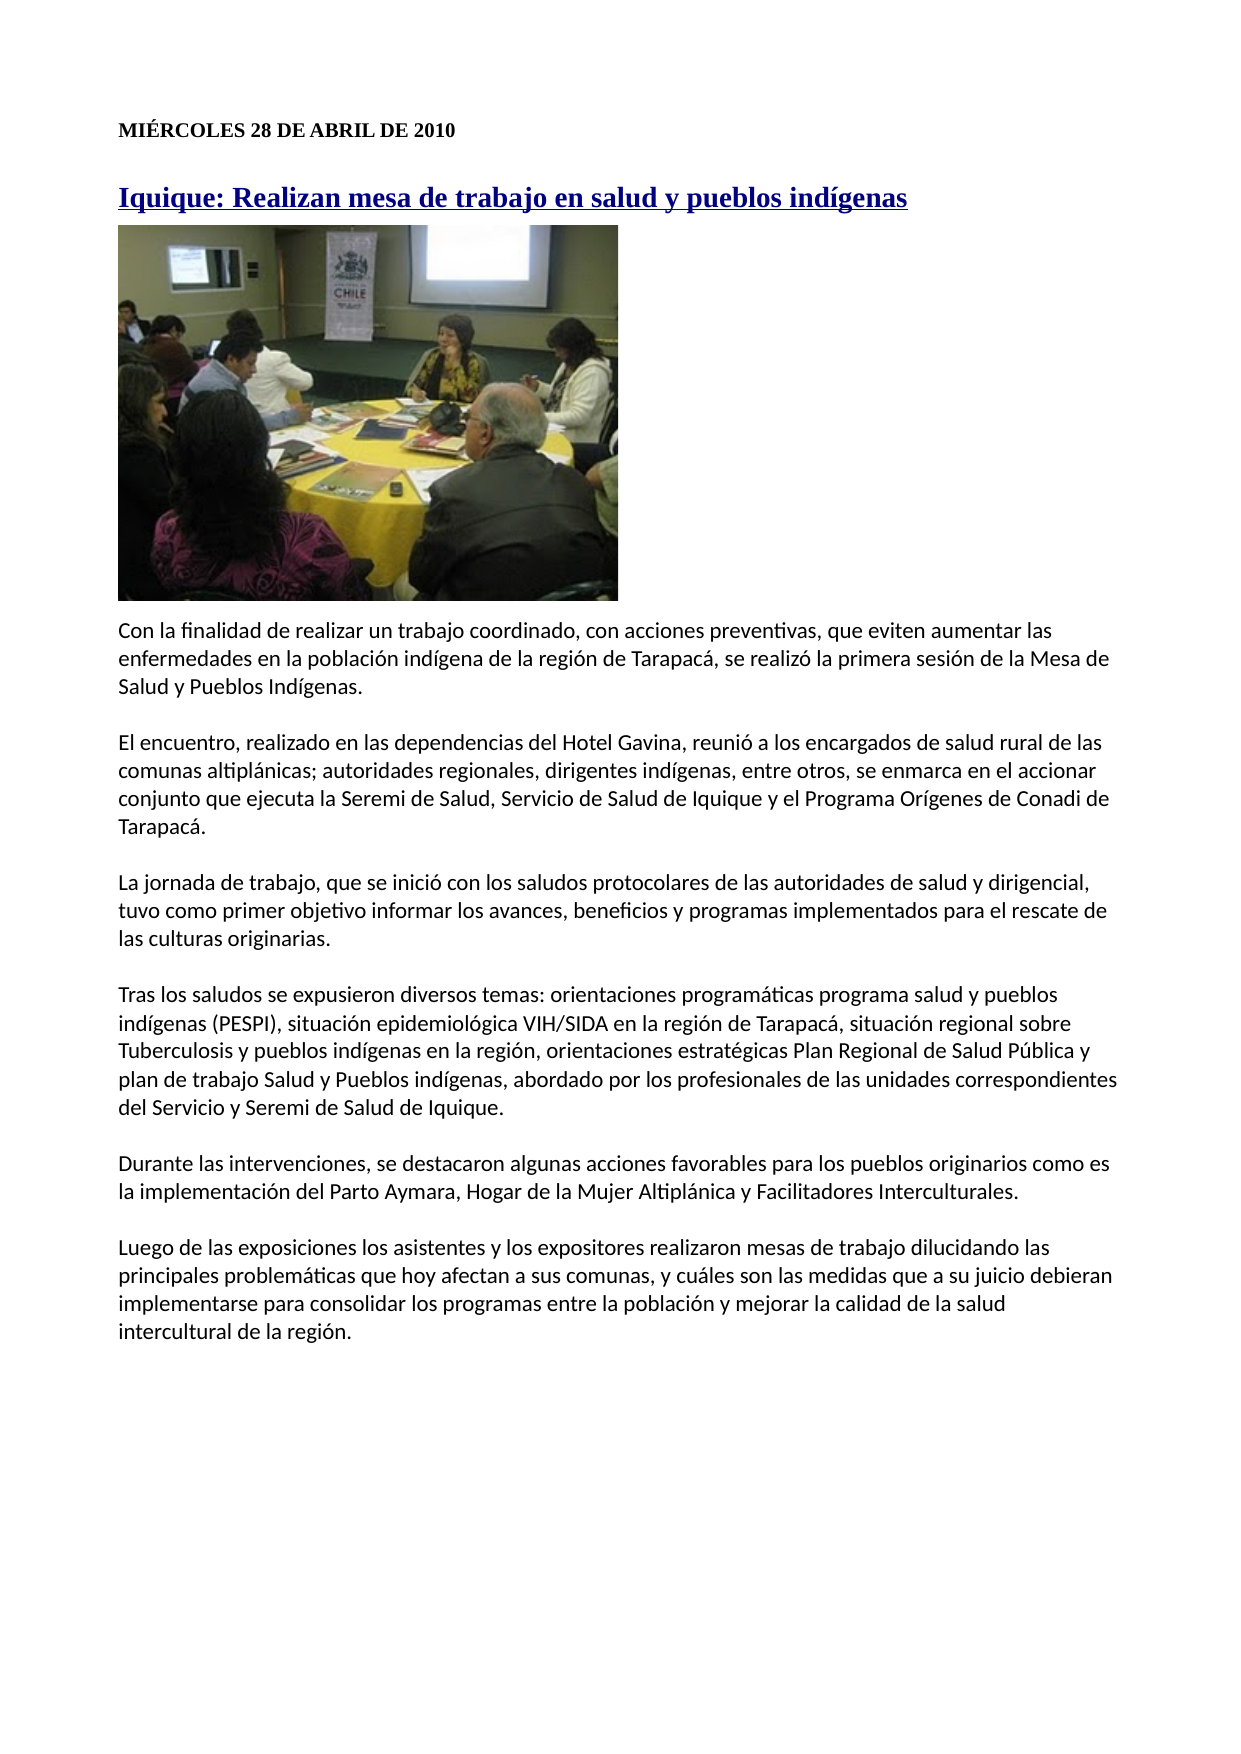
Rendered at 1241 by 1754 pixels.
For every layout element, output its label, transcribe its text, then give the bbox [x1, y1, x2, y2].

subtitle Iquique: Realizan mesa de trabajo en salud y pueblos indígenas [118, 180, 1122, 213]
picture [118, 225, 619, 601]
text Con la finalidad de realizar un trabajo coordinado, con acciones preventivas, que eviten aumentar las enfermedades en la población indígena de la región de Tarapacá, se realizó la primera sesión de la Mesa de Salud y Pueblos Indígenas. El encuentro, realizado en las dependencias del Hotel Gavina, reunió a los encargados de salud rural de las comunas altiplánicas; autoridades regionales, dirigentes indígenas, entre otros, se enmarca en el accionar conjunto que ejecuta la Seremi de Salud, Servicio de Salud de Iquique y el Programa Orígenes de Conadi de Tarapacá. La jornada de trabajo, que se inició con los saludos protocolares de las autoridades de salud y dirigencial, tuvo como primer objetivo informar los avances, beneficios y programas implementados para el rescate de las culturas originarias. Tras los saludos se expusieron diversos temas: orientaciones programáticas programa salud y pueblos indígenas (PESPI), situación epidemiológica VIH/SIDA en la región de Tarapacá, situación regional sobre Tuberculosis y pueblos indígenas en la región, orientaciones estratégicas Plan Regional de Salud Pública y plan de trabajo Salud y Pueblos indígenas, abordado por los profesionales de las unidades correspondientes del Servicio y Seremi de Salud de Iquique. Durante las intervenciones, se destacaron algunas acciones favorables para los pueblos originarios como es la implementación del Parto Aymara, Hogar de la Mujer Altiplánica y Facilitadores Interculturales. Luego de las exposiciones los asistentes y los expositores realizaron mesas de trabajo dilucidando las principales problemáticas que hoy afectan a sus comunas, y cuáles son las medidas que a su juicio debieran implementarse para consolidar los programas entre la población y mejorar la calidad de la salud intercultural de la región. [118, 226, 1122, 1401]
subtitle MIÉRCOLES 28 DE ABRIL DE 2010 [118, 118, 1122, 142]
